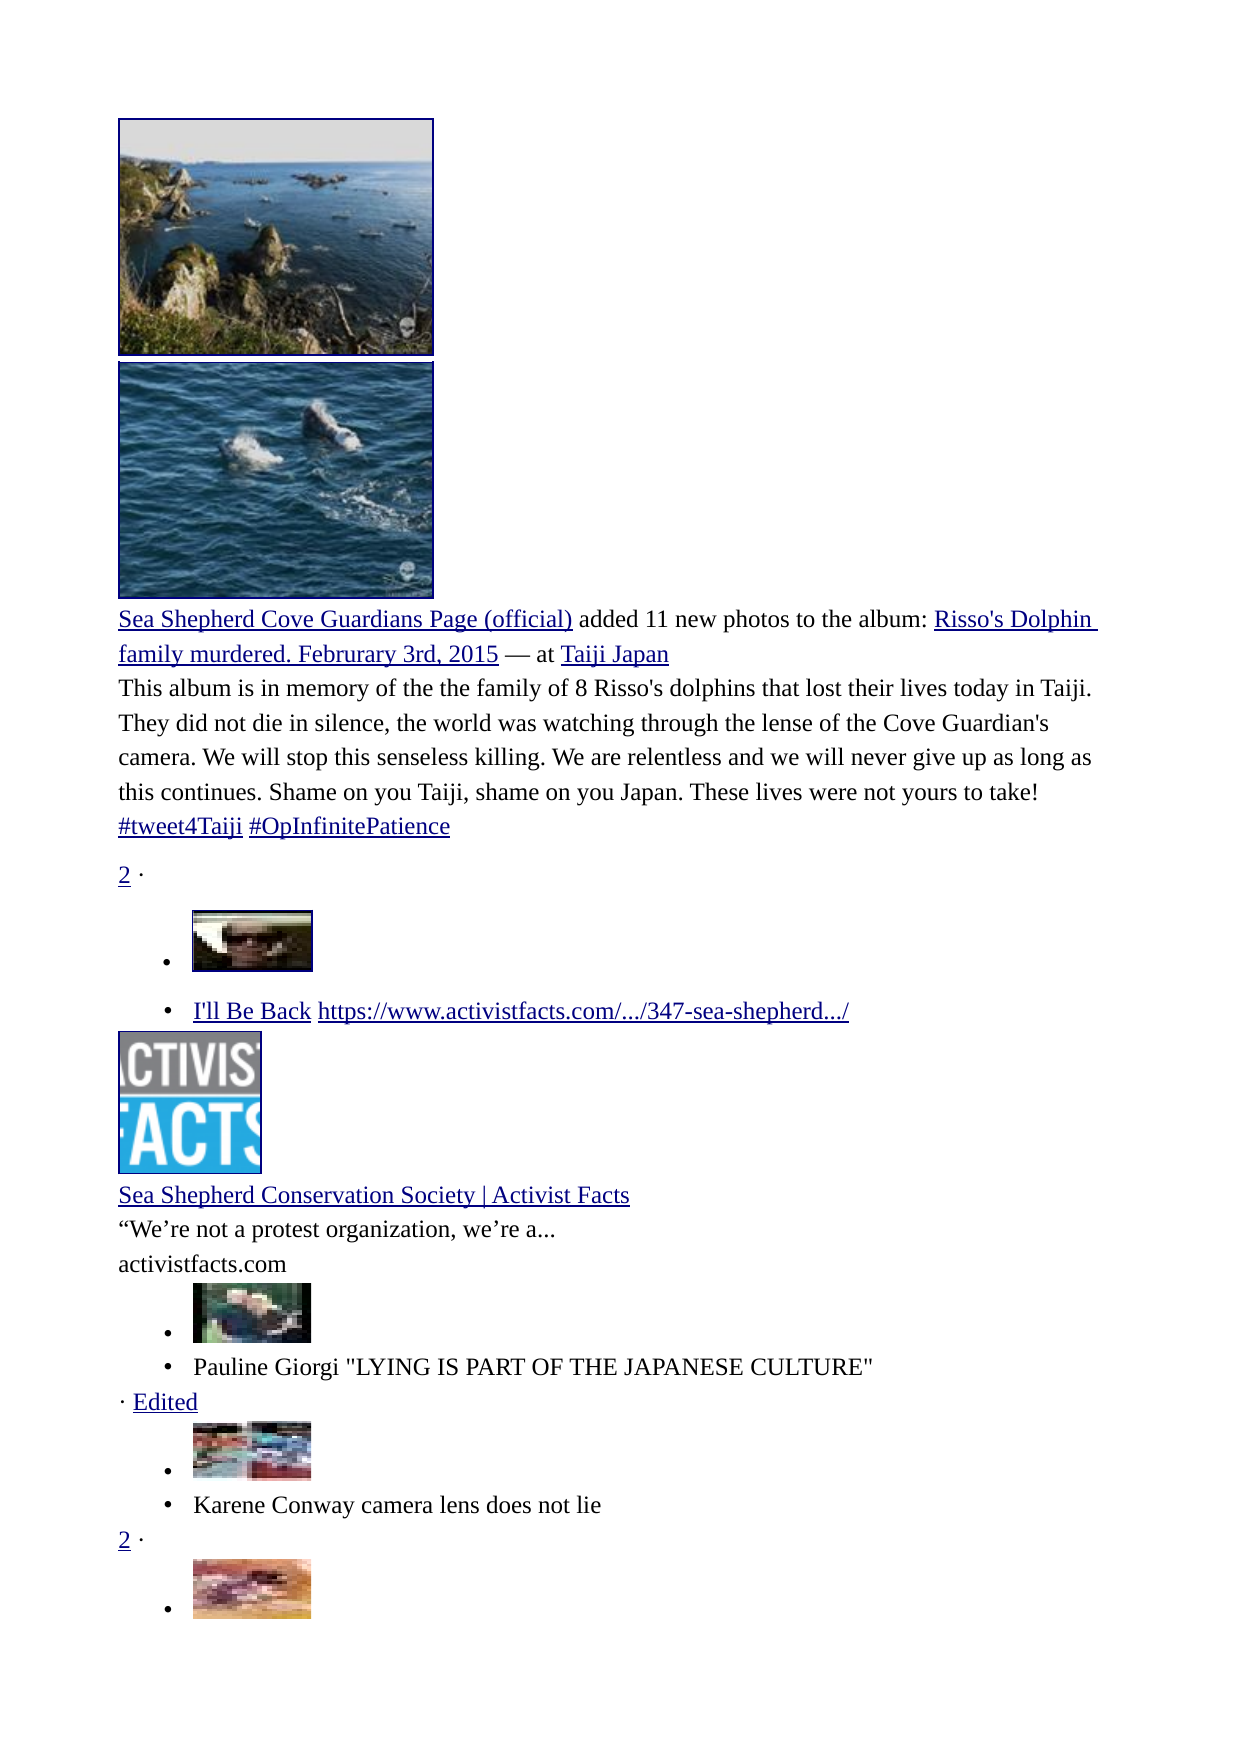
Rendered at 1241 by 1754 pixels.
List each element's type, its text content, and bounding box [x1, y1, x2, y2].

text Sea Shepherd Cove Guardians Page (official) added 11 new photos to the album: Risso's Dolphin family murdered. Februrary 3rd, 2015 — at Taiji Japan [118, 604, 1122, 668]
picture [193, 1421, 312, 1481]
picture [120, 363, 432, 597]
text 2 · [118, 1525, 1122, 1553]
text “We’re not a protest organization, we’re a... [118, 1214, 1122, 1243]
text This album is in memory of the the family of 8 Risso's dolphins that lost their lives today in Taiji. They did not die in silence, the world was watching through the lense of the Cove Guardian's camera. We will stop this senseless killing. We are relentless and we will never give up as long as this continues. Shame on you Taiji, shame on you Japan. These lives were not yours to take! ‪#‎tweet4Taiji‬ ‪#‎OpInfinitePatience‬ [118, 673, 1122, 840]
text 2 · [118, 861, 1122, 889]
picture [120, 120, 432, 354]
picture [193, 911, 311, 970]
text · Edited [118, 1387, 1122, 1416]
text Sea Shepherd Conservation Society | Activist Facts [118, 1180, 1122, 1209]
list Karene Conway camera lens does not lie [164, 1490, 1122, 1519]
picture [193, 1559, 312, 1619]
list Pauline Giorgi "LYING IS PART OF THE JAPANESE CULTURE" [164, 1352, 1122, 1381]
text activistfacts.com [118, 1249, 1122, 1278]
list I'll Be Back https://www.activistfacts.com/.../347-sea-shepherd.../ [164, 996, 1122, 1025]
picture [120, 1032, 260, 1173]
picture [193, 1283, 312, 1343]
